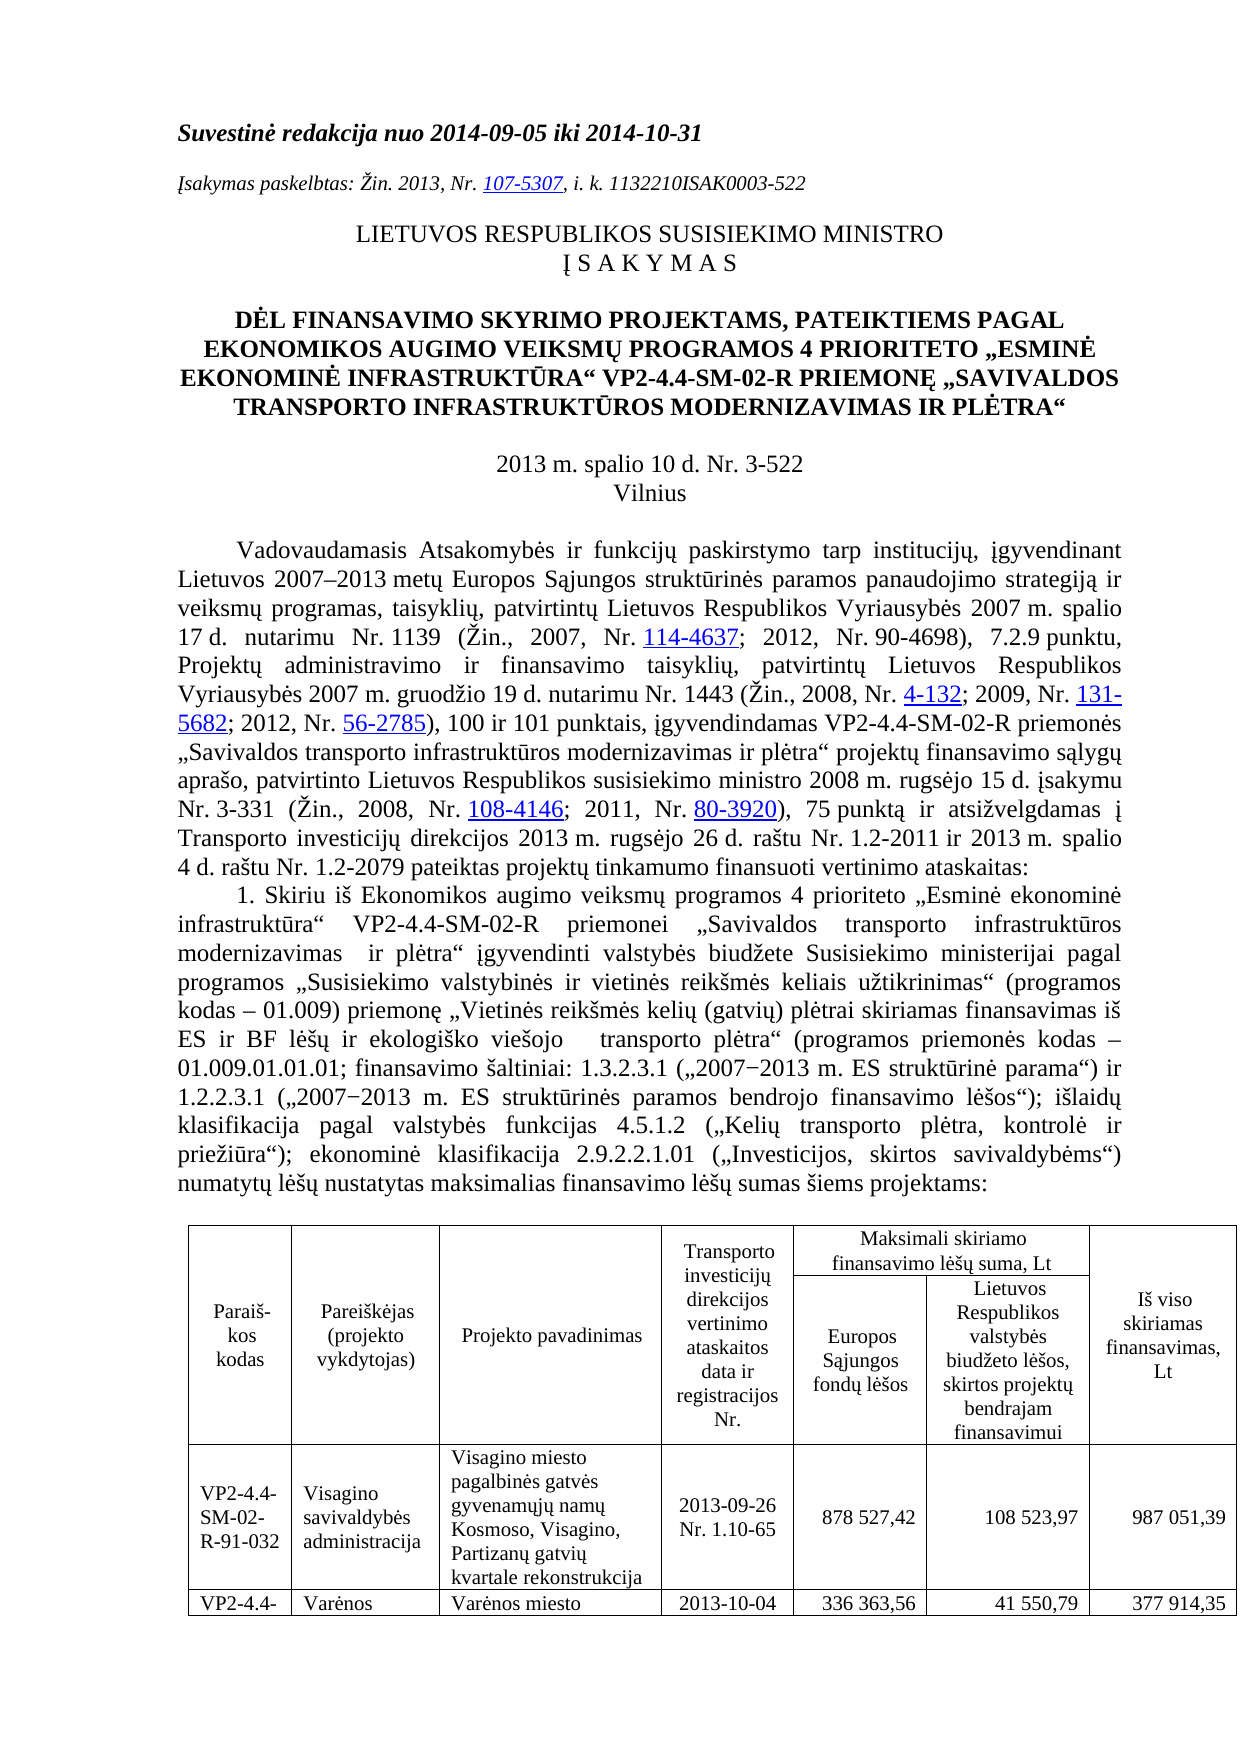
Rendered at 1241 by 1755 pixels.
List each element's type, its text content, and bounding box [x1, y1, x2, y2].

text Į S A K Y M A S [177, 248, 1122, 277]
table_header Transporto investicijų direkcijos vertinimo ataskaitos data ir registracijos Nr. [662, 1226, 793, 1444]
table_cell 41 550,79 [927, 1590, 1089, 1614]
table_cell Lietuvos Respublikos valstybės biudžeto lėšos, skirtos projektų bendrajam finansavimui [927, 1276, 1089, 1444]
table_cell 987 051,39 [1090, 1445, 1236, 1589]
table_cell Europos Sąjungos fondų lėšos [794, 1276, 926, 1444]
table_header Paraiš- kos kodas [189, 1226, 291, 1444]
table_cell 878 527,42 [794, 1445, 926, 1589]
text Suvestinė redakcija nuo 2014-09-05 iki 2014-10-31 [177, 118, 1122, 147]
table_cell Varėnos miesto [440, 1590, 661, 1614]
table_header Projekto pavadinimas [440, 1226, 661, 1444]
text 2013 m. spalio 10 d. Nr. 3-522 [177, 449, 1122, 478]
text Vadovaudamasis Atsakomybės ir funkcijų paskirstymo tarp institucijų, įgyvendinant Lietuvos 2007–2013 metų Europos Sąjungos struktūrinės paramos panaudojimo strategiją ir veiksmų programas, taisyklių, patvirtintų Lietuvos Respublikos Vyriausybės 2007 m. spalio 17 d. nutarimu Nr. 1139 (Žin., 2007, Nr. 114-4637; 2012, Nr. 90-4698), 7.2.9 punktu, Projektų administravimo ir finansavimo taisyklių, patvirtintų Lietuvos Respublikos Vyriausybės 2007 m. gruodžio 19 d. nutarimu Nr. 1443 (Žin., 2008, Nr. 4-132; 2009, Nr. 131-5682; 2012, Nr. 56-2785), 100 ir 101 punktais, įgyvendindamas VP2-4.4-SM-02-R priemonės „Savivaldos transporto infrastruktūros modernizavimas ir plėtra“ projektų finansavimo sąlygų aprašo, patvirtinto Lietuvos Respublikos susisiekimo ministro 2008 m. rugsėjo 15 d. įsakymu Nr. 3-331 (Žin., 2008, Nr. 108-4146; 2011, Nr. 80-3920), 75 punktą ir atsižvelgdamas į Transporto investicijų direkcijos 2013 m. rugsėjo 26 d. raštu Nr. 1.2-2011 ir 2013 m. spalio 4 d. raštu Nr. 1.2-2079 pateiktas projektų tinkamumo finansuoti vertinimo ataskaitas: [177, 535, 1122, 880]
text Vilnius [177, 478, 1122, 507]
text Įsakymas paskelbtas: Žin. 2013, Nr. 107-5307, i. k. 1132210ISAK0003-522 [177, 171, 1122, 195]
table_cell Varėnos [292, 1590, 439, 1614]
table_cell 2013-10-04 [662, 1590, 793, 1614]
table_cell VP2-4.4-SM-02-R-91-032 [189, 1445, 291, 1589]
table_cell VP2-4.4- [189, 1590, 291, 1614]
text 1. Skiriu iš Ekonomikos augimo veiksmų programos 4 prioriteto „Esminė ekonominė infrastruktūra“ VP2-4.4-SM-02-R priemonei „Savivaldos transporto infrastruktūros modernizavimas ir plėtra“ įgyvendinti valstybės biudžete Susisiekimo ministerijai pagal programos „Susisiekimo valstybinės ir vietinės reikšmės keliais užtikrinimas“ (programos kodas – 01.009) priemonę „Vietinės reikšmės kelių (gatvių) plėtrai skiriamas finansavimas iš ES ir BF lėšų ir ekologiško viešojo transporto plėtra“ (programos priemonės kodas – 01.009.01.01.01; finansavimo šaltiniai: 1.3.2.3.1 („2007−2013 m. ES struktūrinė parama“) ir 1.2.2.3.1 („2007−2013 m. ES struktūrinės paramos bendrojo finansavimo lėšos“); išlaidų klasifikacija pagal valstybės funkcijas 4.5.1.2 („Kelių transporto plėtra, kontrolė ir priežiūra“); ekonominė klasifikacija 2.9.2.2.1.01 („Investicijos, skirtos savivaldybėms“) numatytų lėšų nustatytas maksimalias finansavimo lėšų sumas šiems projektams: [177, 880, 1122, 1197]
table_cell 108 523,97 [927, 1445, 1089, 1589]
table_cell 2013-09-26 Nr. 1.10-65 [662, 1445, 793, 1589]
table_cell Visagino savivaldybės administracija [292, 1445, 439, 1589]
table_cell 336 363,56 [794, 1590, 926, 1614]
table_header Maksimali skiriamo finansavimo lėšų suma, Lt [794, 1226, 1089, 1274]
text LIETUVOS RESPUBLIKOS SUSISIEKIMO MINISTRO [177, 219, 1122, 248]
table_cell 377 914,35 [1090, 1590, 1236, 1614]
table_header Iš viso skiriamas finansavimas, Lt [1090, 1226, 1236, 1444]
text DĖL FINANSAVIMO SKYRIMO PROJEKTAMS, PATEIKTIEMS PAGAL ekonomikos augimo veiksmų programos 4 PRIORITETO „ESMINĖ EKONOMINĖ INFRASTRUKTŪRA“ VP2-4.4-SM-02-R PRIEMONĘ „SAVIVALDOS TRANSPORTO INFRASTRUKTŪROS MODERNIZAVIMAS IR PLĖTRA“ [177, 305, 1122, 420]
table_cell Visagino miesto pagalbinės gatvės gyvenamųjų namų Kosmoso, Visagino, Partizanų gatvių kvartale rekonstrukcija [440, 1445, 661, 1589]
table_header Pareiškėjas (projekto vykdytojas) [292, 1226, 439, 1444]
